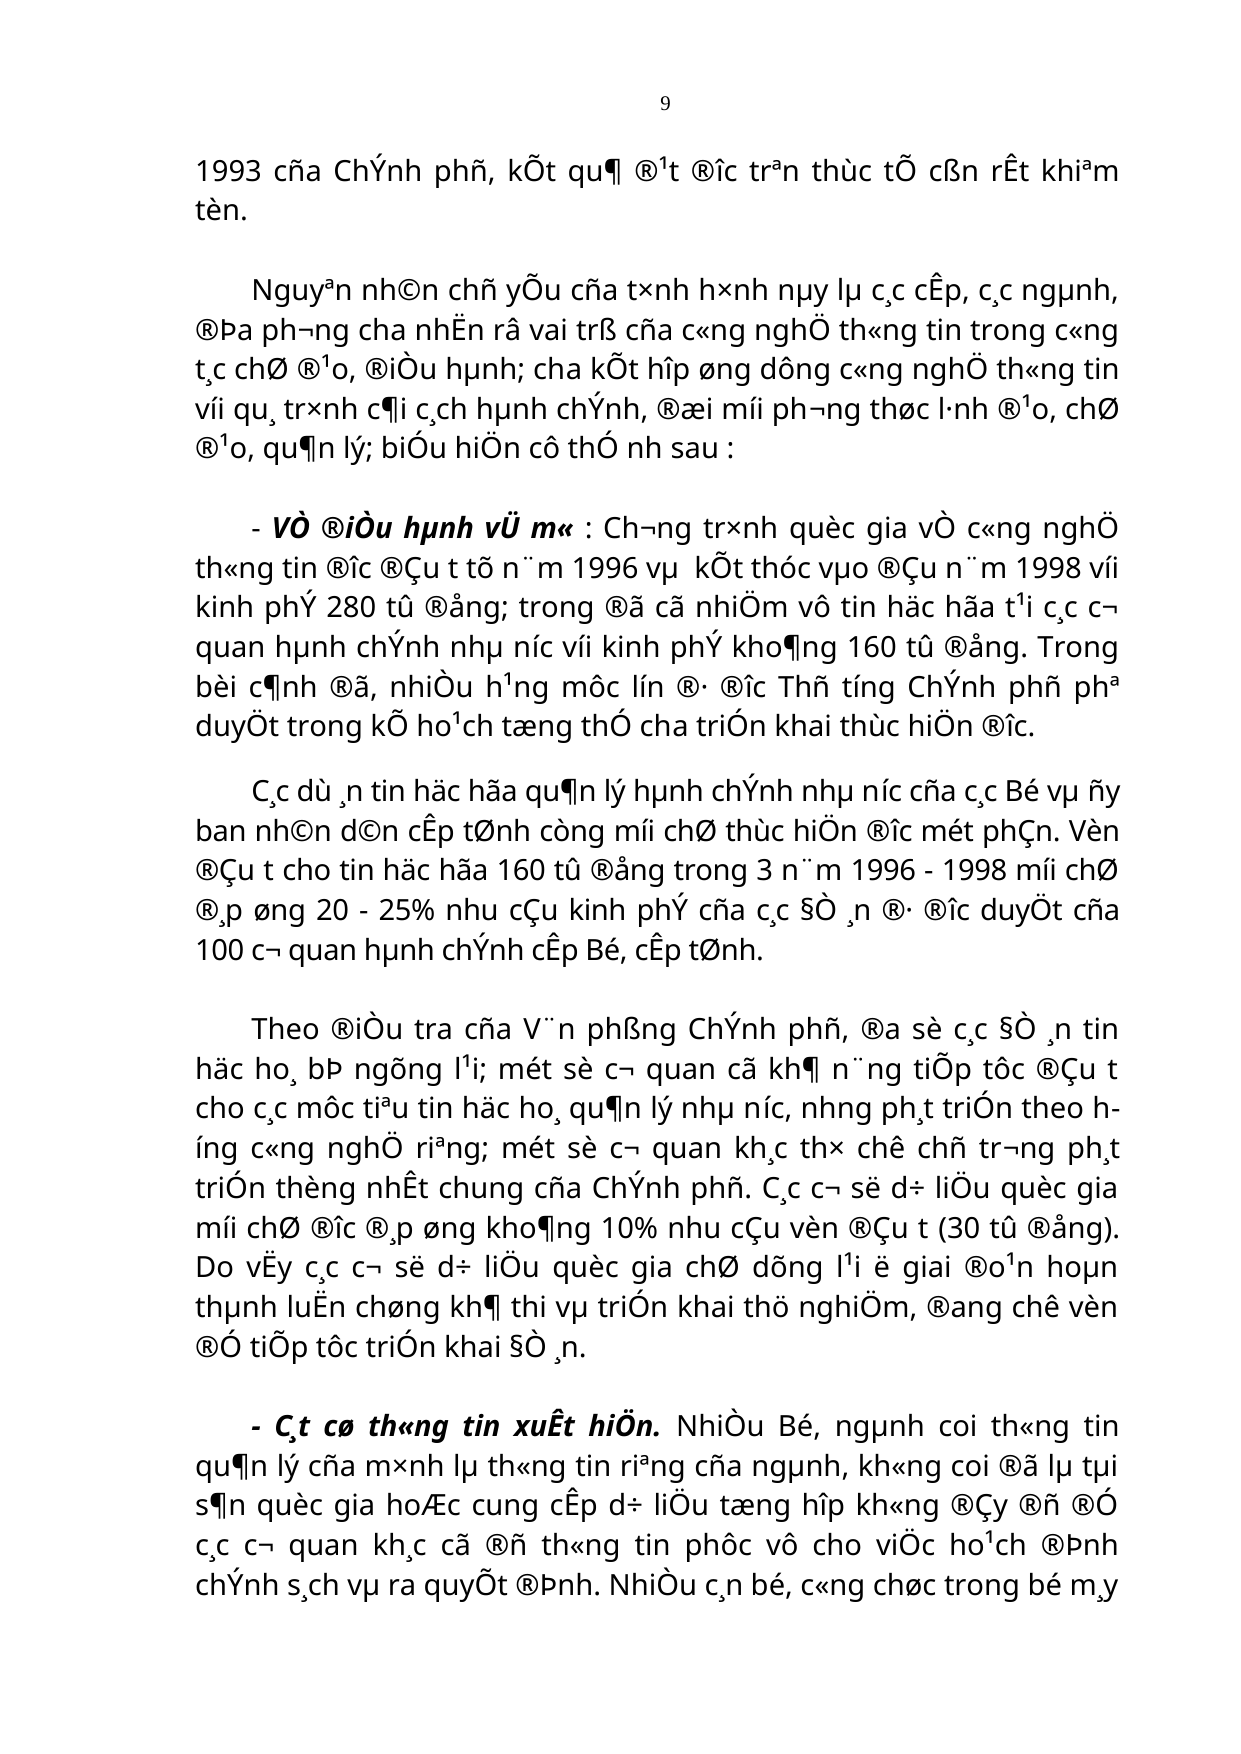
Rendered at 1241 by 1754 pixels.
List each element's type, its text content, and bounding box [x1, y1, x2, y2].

text Theo ®iÒu tra cña V¨n phßng ChÝnh phñ, ®a sè c¸c §Ò ¸n tin häc ho¸ bÞ ngõng l¹i; mét sè c¬ quan cã kh¶ n¨ng tiÕp tôc ®Çu t­ cho c¸c môc tiªu tin häc ho¸ qu¶n lý nhµ n­íc, nh­ng ph¸t triÓn theo h­íng c«ng nghÖ riªng; mét sè c¬ quan kh¸c th× chê chñ tr­¬ng ph¸t triÓn thèng nhÊt chung cña ChÝnh phñ. C¸c c¬ së d÷ liÖu quèc gia míi chØ ®­îc ®¸p øng kho¶ng 10% nhu cÇu vèn ®Çu t­ (30 tû ®ång). Do vËy c¸c c¬ së d÷ liÖu quèc gia chØ dõng l¹i ë giai ®o¹n hoµn thµnh luËn chøng kh¶ thi vµ triÓn khai thö nghiÖm, ®ang chê vèn ®Ó tiÕp tôc triÓn khai §Ò ¸n. [195, 1008, 1120, 1366]
text C¸c dù ¸n tin häc hãa qu¶n lý hµnh chÝnh nhµ n­íc cña c¸c Bé vµ ñy ban nh©n d©n cÊp tØnh còng míi chØ thùc hiÖn ®­îc mét phÇn. Vèn ®Çu t­ cho tin häc hãa 160 tû ®ång trong 3 n¨m 1996 - 1998 míi chØ ®¸p øng 20 - 25% nhu cÇu kinh phÝ cña c¸c §Ò ¸n ®· ®­îc duyÖt cña 100 c¬ quan hµnh chÝnh cÊp Bé, cÊp tØnh. [195, 770, 1120, 969]
text 1993 cña ChÝnh phñ, kÕt qu¶ ®¹t ®­îc trªn thùc tÕ cßn rÊt khiªm tèn. [195, 150, 1120, 229]
text Nguyªn nh©n chñ yÕu cña t×nh h×nh nµy lµ c¸c cÊp, c¸c ngµnh, ®Þa ph­¬ng ch­a nhËn râ vai trß cña c«ng nghÖ th«ng tin trong c«ng t¸c chØ ®¹o, ®iÒu hµnh; ch­a kÕt hîp øng dông c«ng nghÖ th«ng tin víi qu¸ tr×nh c¶i c¸ch hµnh chÝnh, ®æi míi ph­¬ng thøc l·nh ®¹o, chØ ®¹o, qu¶n lý; biÓu hiÖn cô thÓ nh­ sau : [195, 269, 1120, 467]
text - VÒ ®iÒu hµnh vÜ m« : Ch­¬ng tr×nh quèc gia vÒ c«ng nghÖ th«ng tin ®­îc ®Çu t­ tõ n¨m 1996 vµ kÕt thóc vµo ®Çu n¨m 1998 víi kinh phÝ 280 tû ®ång; trong ®ã cã nhiÖm vô tin häc hãa t¹i c¸c c¬ quan hµnh chÝnh nhµ n­íc víi kinh phÝ kho¶ng 160 tû ®ång. Trong bèi c¶nh ®ã, nhiÒu h¹ng môc lín ®· ®­îc Thñ t­íng ChÝnh phñ phª duyÖt trong kÕ ho¹ch tæng thÓ ch­a triÓn khai thùc hiÖn ®­îc. [195, 507, 1120, 745]
text - C¸t cø th«ng tin xuÊt hiÖn. NhiÒu Bé, ngµnh coi th«ng tin qu¶n lý cña m×nh lµ th«ng tin riªng cña ngµnh, kh«ng coi ®ã lµ tµi s¶n quèc gia hoÆc cung cÊp d÷ liÖu tæng hîp kh«ng ®Çy ®ñ ®Ó c¸c c¬ quan kh¸c cã ®ñ th«ng tin phôc vô cho viÖc ho¹ch ®Þnh chÝnh s¸ch vµ ra quyÕt ®Þnh. NhiÒu c¸n bé, c«ng chøc trong bé m¸y [195, 1405, 1120, 1604]
